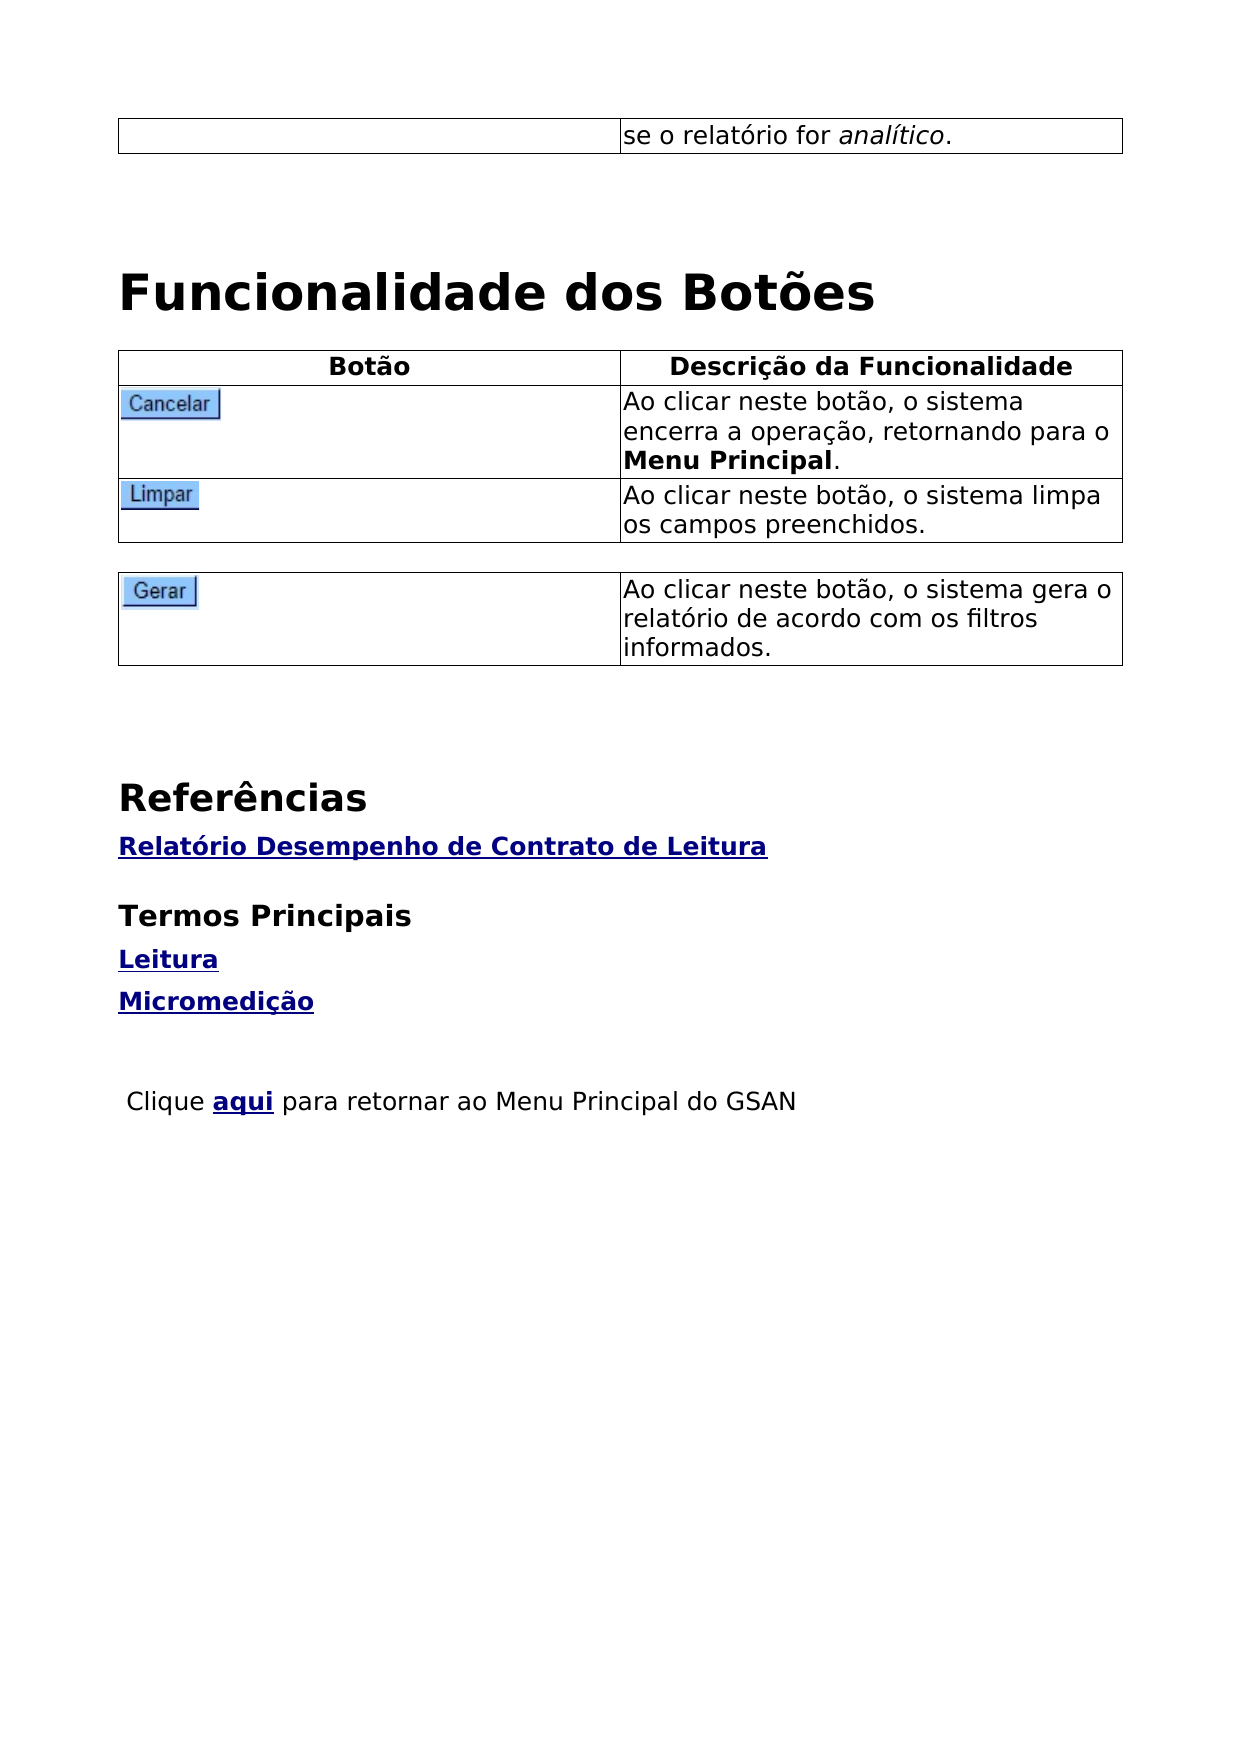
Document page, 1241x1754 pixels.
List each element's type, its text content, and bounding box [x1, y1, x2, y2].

text Micromedição [118, 987, 1122, 1016]
picture [121, 481, 200, 510]
subtitle Funcionalidade dos Botões [118, 264, 1122, 322]
text Leitura [118, 945, 1122, 974]
table_cell [119, 119, 620, 153]
table_cell [119, 386, 620, 478]
table_header Botão [119, 351, 620, 384]
picture [121, 387, 222, 421]
table_header Descrição da Funcionalidade [621, 351, 1122, 384]
table_cell Ao clicar neste botão, o sistema limpa os campos preenchidos. [621, 479, 1122, 542]
subtitle Referências [118, 776, 1122, 820]
table_header Ao clicar neste botão, o sistema gera o relatório de acordo com os filtros informados. [621, 573, 1122, 665]
table_cell [119, 479, 620, 542]
subtitle Termos Principais [118, 899, 1122, 933]
table_cell Ao clicar neste botão, o sistema encerra a operação, retornando para o Menu Principal. [621, 386, 1122, 478]
picture [121, 575, 200, 610]
text Relatório Desempenho de Contrato de Leitura [118, 832, 1122, 861]
table_cell se o relatório for analítico. [621, 119, 1122, 153]
table_header [119, 573, 620, 665]
text Clique aqui para retornar ao Menu Principal do GSAN [118, 1029, 1122, 1116]
